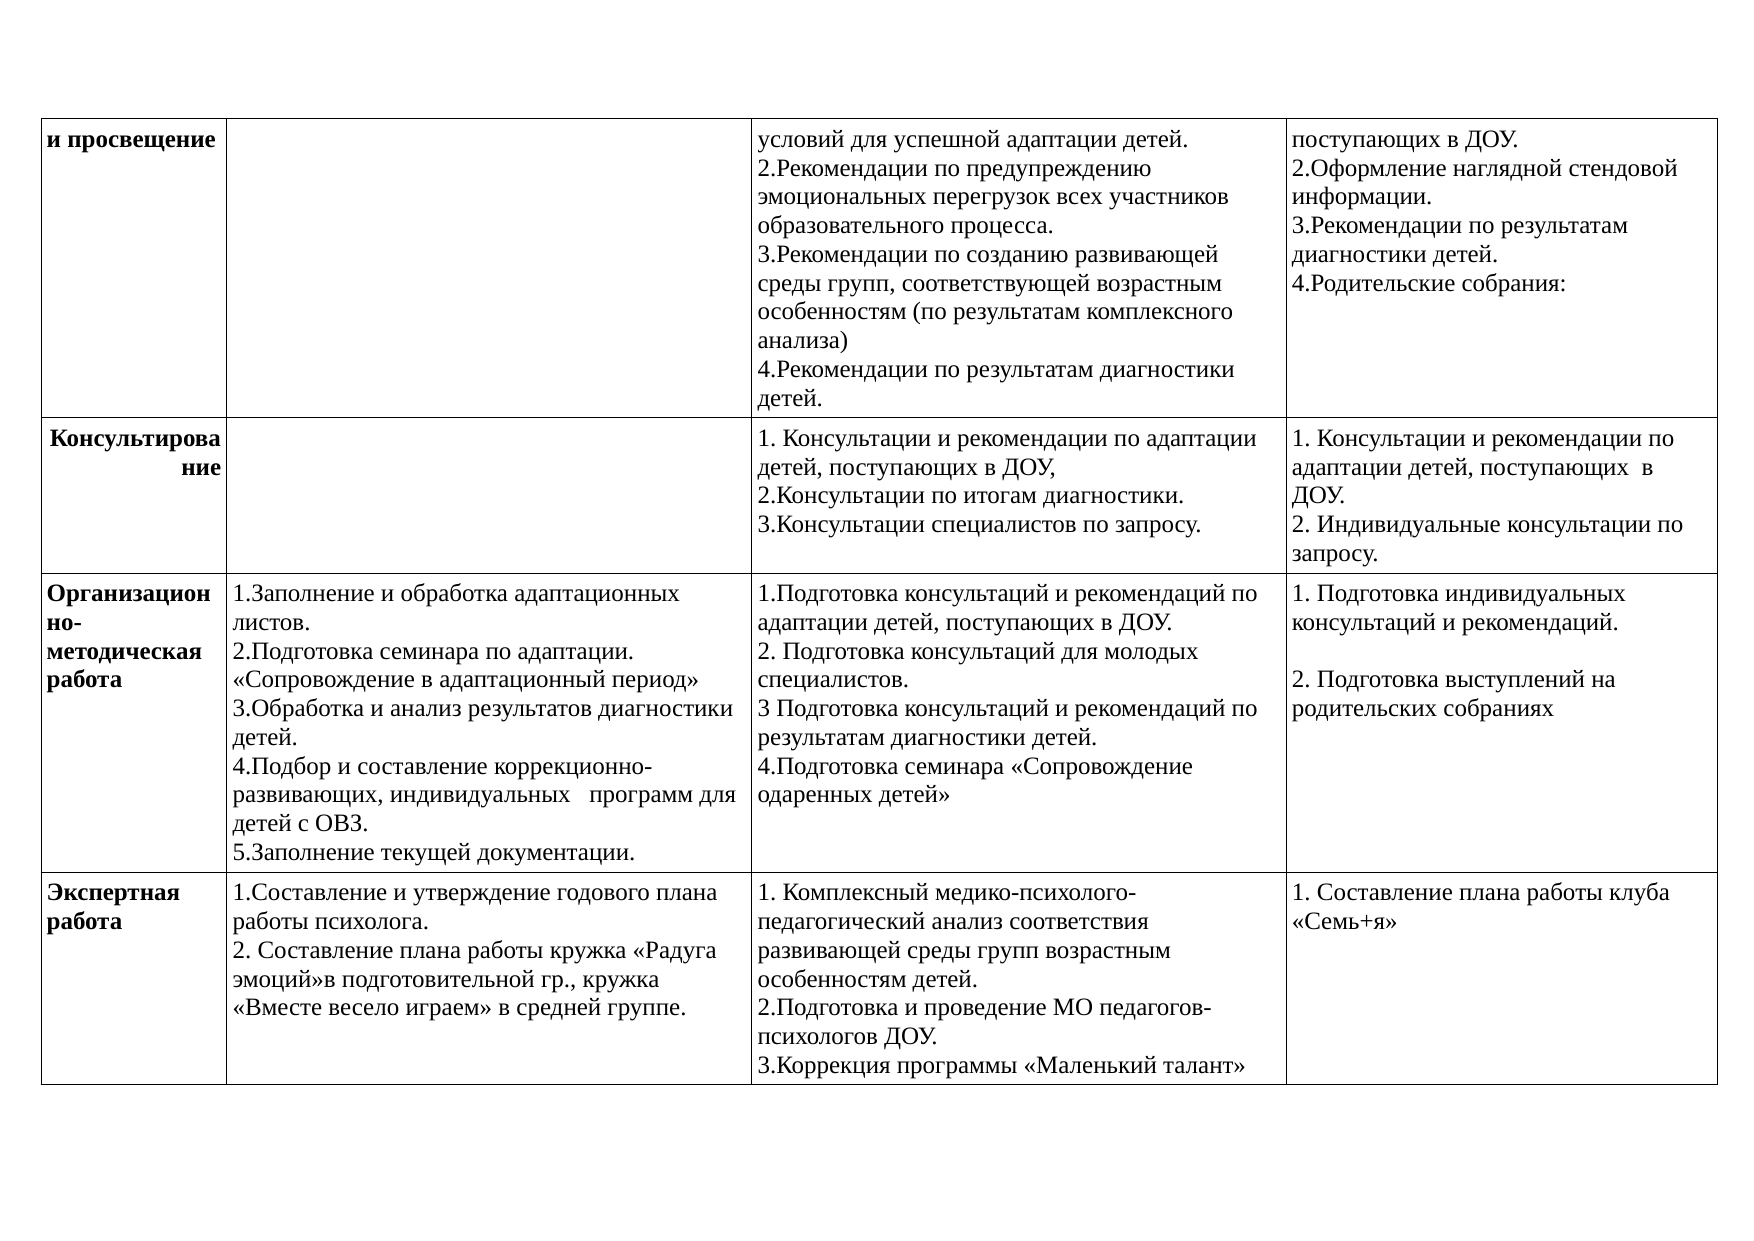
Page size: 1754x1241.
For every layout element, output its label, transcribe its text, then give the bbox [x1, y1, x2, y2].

table_cell 1. Комплексный медико-психолого-педагогический анализ соответствия развивающей среды групп возрастным особенностям детей. 2.Подготовка и проведение МО педагогов-психологов ДОУ. 3.Коррекция программы «Маленький талант» [752, 873, 1286, 1084]
table_cell 1. Составление плана работы клуба «Семь+я» [1287, 873, 1717, 1084]
table_cell Консультирование [42, 418, 226, 572]
table_cell 1. Консультации и рекомендации по адаптации детей, поступающих в ДОУ, 2.Консультации по итогам диагностики. 3.Консультации специалистов по запросу. [752, 418, 1286, 572]
table_cell условий для успешной адаптации детей. 2.Рекомендации по предупреждению эмоциональных перегрузок всех участников образовательного процесса. 3.Рекомендации по созданию развивающей среды групп, соответствующей возрастным особенностям (по результатам комплексного анализа) 4.Рекомендации по результатам диагностики детей. [752, 119, 1286, 417]
table_cell [227, 418, 751, 572]
table_cell [227, 119, 751, 417]
table_cell поступающих в ДОУ. 2.Оформление наглядной стендовой информации. 3.Рекомендации по результатам диагностики детей. 4.Родительские собрания: [1287, 119, 1717, 417]
table_cell Организационно-методическая работа [42, 574, 226, 872]
table_cell 1. Консультации и рекомендации по адаптации детей, поступающих в ДОУ. 2. Индивидуальные консультации по запросу. [1287, 418, 1717, 572]
table_cell и просвещение [42, 119, 226, 417]
table_cell Экспертная работа [42, 873, 226, 1084]
table_cell 1.Составление и утверждение годового плана работы психолога. 2. Составление плана работы кружка «Радуга эмоций»в подготовительной гр., кружка «Вместе весело играем» в средней группе. [227, 873, 751, 1084]
table_cell 1.Заполнение и обработка адаптационных листов. 2.Подготовка семинара по адаптации. «Сопровождение в адаптационный период» 3.Обработка и анализ результатов диагностики детей. 4.Подбор и составление коррекционно-развивающих, индивидуальных программ для детей с ОВЗ. 5.Заполнение текущей документации. [227, 574, 751, 872]
table_cell 1.Подготовка консультаций и рекомендаций по адаптации детей, поступающих в ДОУ. 2. Подготовка консультаций для молодых специалистов. 3 Подготовка консультаций и рекомендаций по результатам диагностики детей. 4.Подготовка семинара «Сопровождение одаренных детей» [752, 574, 1286, 872]
table_cell 1. Подготовка индивидуальных консультаций и рекомендаций. 2. Подготовка выступлений на родительских собраниях [1287, 574, 1717, 872]
